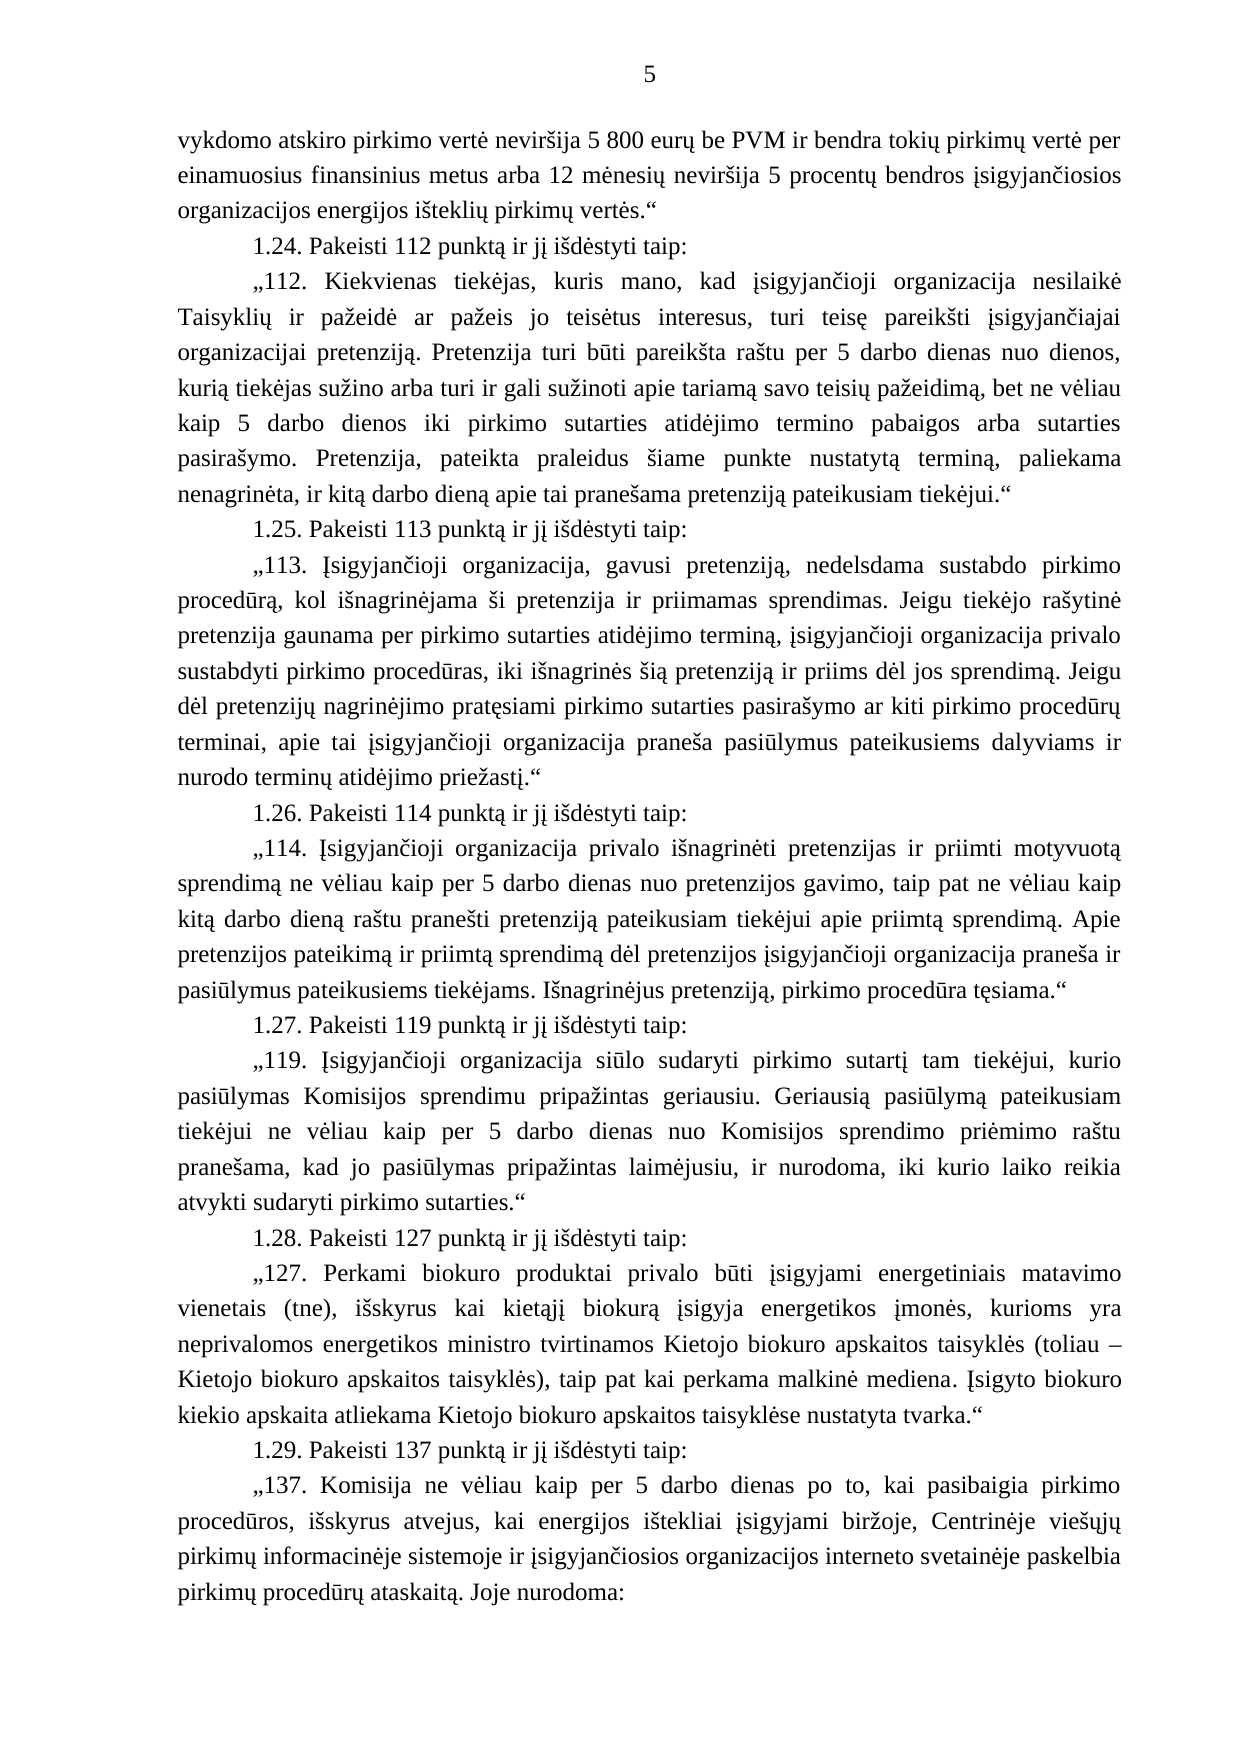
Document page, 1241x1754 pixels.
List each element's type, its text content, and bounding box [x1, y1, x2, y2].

text „137. Komisija ne vėliau kaip per 5 darbo dienas po to, kai pasibaigia pirkimo procedūros, išskyrus atvejus, kai energijos ištekliai įsigyjami biržoje, Centrinėje viešųjų pirkimų informacinėje sistemoje ir įsigyjančiosios organizacijos interneto svetainėje paskelbia pirkimų procedūrų ataskaitą. Joje nurodoma: [177, 1464, 1122, 1606]
text „119. Įsigyjančioji organizacija siūlo sudaryti pirkimo sutartį tam tiekėjui, kurio pasiūlymas Komisijos sprendimu pripažintas geriausiu. Geriausią pasiūlymą pateikusiam tiekėjui ne vėliau kaip per 5 darbo dienas nuo Komisijos sprendimo priėmimo raštu pranešama, kad jo pasiūlymas pripažintas laimėjusiu, ir nurodoma, iki kurio laiko reikia atvykti sudaryti pirkimo sutarties.“ [177, 1039, 1122, 1216]
text vykdomo atskiro pirkimo vertė neviršija 5 800 eurų be PVM ir bendra tokių pirkimų vertė per einamuosius finansinius metus arba 12 mėnesių neviršija 5 procentų bendros įsigyjančiosios organizacijos energijos išteklių pirkimų vertės.“ [177, 118, 1122, 224]
text „113. Įsigyjančioji organizacija, gavusi pretenziją, nedelsdama sustabdo pirkimo procedūrą, kol išnagrinėjama ši pretenzija ir priimamas sprendimas. Jeigu tiekėjo rašytinė pretenzija gaunama per pirkimo sutarties atidėjimo terminą, įsigyjančioji organizacija privalo sustabdyti pirkimo procedūras, iki išnagrinės šią pretenziją ir priims dėl jos sprendimą. Jeigu dėl pretenzijų nagrinėjimo pratęsiami pirkimo sutarties pasirašymo ar kiti pirkimo procedūrų terminai, apie tai įsigyjančioji organizacija praneša pasiūlymus pateikusiems dalyviams ir nurodo terminų atidėjimo priežastį.“ [177, 543, 1122, 791]
text 1.29. Pakeisti 137 punktą ir jį išdėstyti taip: [177, 1428, 1122, 1464]
text „127. Perkami biokuro produktai privalo būti įsigyjami energetiniais matavimo vienetais (tne), išskyrus kai kietąjį biokurą įsigyja energetikos įmonės, kurioms yra neprivalomos energetikos ministro tvirtinamos Kietojo biokuro apskaitos taisyklės (toliau – Kietojo biokuro apskaitos taisyklės), taip pat kai perkama malkinė mediena. Įsigyto biokuro kiekio apskaita atliekama Kietojo biokuro apskaitos taisyklėse nustatyta tvarka.“ [177, 1251, 1122, 1428]
text 1.28. Pakeisti 127 punktą ir jį išdėstyti taip: [177, 1216, 1122, 1251]
text „112. Kiekvienas tiekėjas, kuris mano, kad įsigyjančioji organizacija nesilaikė Taisyklių ir pažeidė ar pažeis jo teisėtus interesus, turi teisę pareikšti įsigyjančiajai organizacijai pretenziją. Pretenzija turi būti pareikšta raštu per 5 darbo dienas nuo dienos, kurią tiekėjas sužino arba turi ir gali sužinoti apie tariamą savo teisių pažeidimą, bet ne vėliau kaip 5 darbo dienos iki pirkimo sutarties atidėjimo termino pabaigos arba sutarties pasirašymo. Pretenzija, pateikta praleidus šiame punkte nustatytą terminą, paliekama nenagrinėta, ir kitą darbo dieną apie tai pranešama pretenziją pateikusiam tiekėjui.“ [177, 260, 1122, 508]
text 1.25. Pakeisti 113 punktą ir jį išdėstyti taip: [177, 508, 1122, 543]
text 1.27. Pakeisti 119 punktą ir jį išdėstyti taip: [177, 1003, 1122, 1039]
text 1.24. Pakeisti 112 punktą ir jį išdėstyti taip: [177, 224, 1122, 260]
text 1.26. Pakeisti 114 punktą ir jį išdėstyti taip: [177, 791, 1122, 826]
text „114. Įsigyjančioji organizacija privalo išnagrinėti pretenzijas ir priimti motyvuotą sprendimą ne vėliau kaip per 5 darbo dienas nuo pretenzijos gavimo, taip pat ne vėliau kaip kitą darbo dieną raštu pranešti pretenziją pateikusiam tiekėjui apie priimtą sprendimą. Apie pretenzijos pateikimą ir priimtą sprendimą dėl pretenzijos įsigyjančioji organizacija praneša ir pasiūlymus pateikusiems tiekėjams. Išnagrinėjus pretenziją, pirkimo procedūra tęsiama.“ [177, 826, 1122, 1003]
